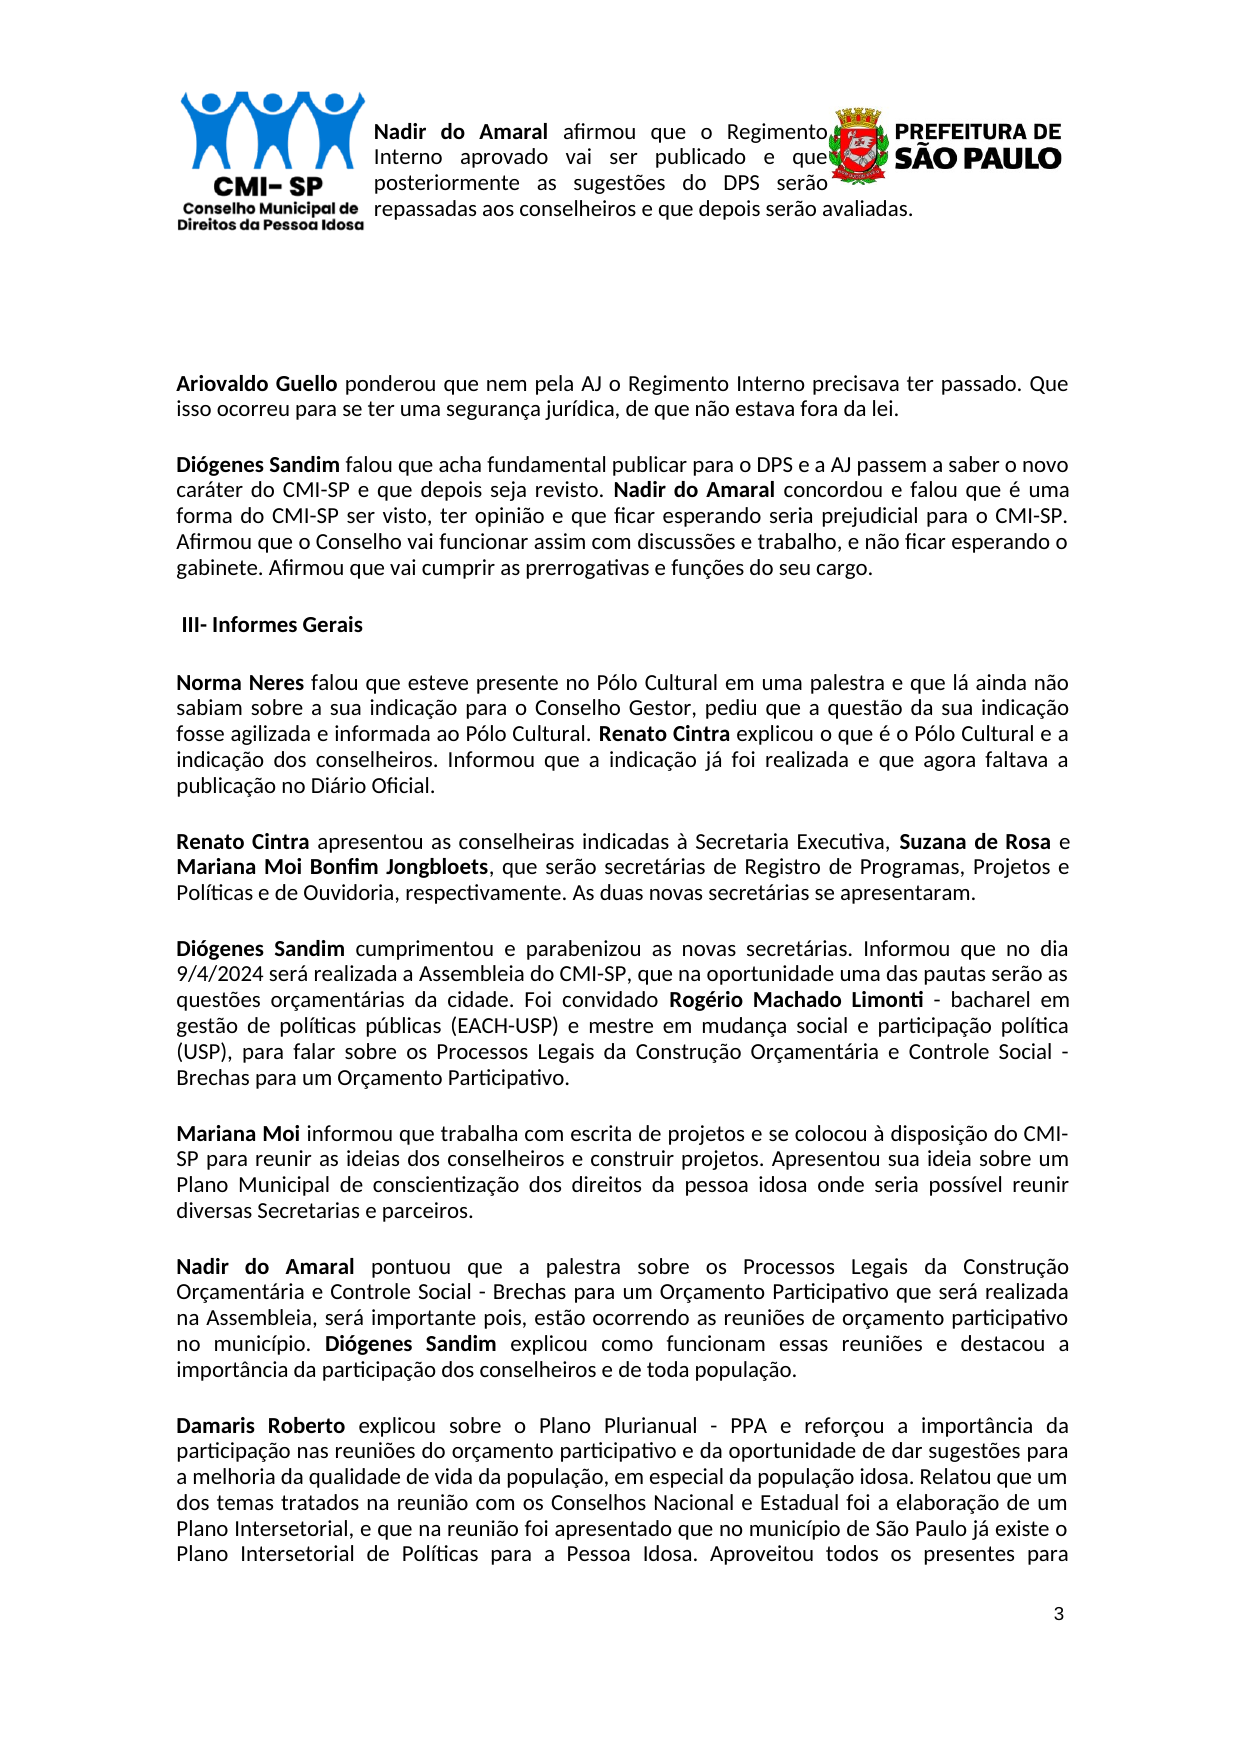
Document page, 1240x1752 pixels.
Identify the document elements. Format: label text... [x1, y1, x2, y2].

text Damaris Roberto explicou sobre o Plano Plurianual - PPA e reforçou a importância da participação nas reuniões do orçamento participativo e da oportunidade de dar sugestões para a melhoria da qualidade de vida da população, em especial da população idosa. Relatou que um dos temas tratados na reunião com os Conselhos Nacional e Estadual foi a elaboração de um Plano Intersetorial, e que na reunião foi apresentado que no município de São Paulo já existe o Plano Intersetorial de Políticas para a Pessoa Idosa. Aproveitou todos os presentes para [176, 1413, 1070, 1567]
text Mariana Moi informou que trabalha com escrita de projetos e se colocou à disposição do CMI-SP para reunir as ideias dos conselheiros e construir projetos. Apresentou sua ideia sobre um Plano Municipal de conscientização dos direitos da pessoa idosa onde seria possível reunir diversas Secretarias e parceiros. [176, 1121, 1070, 1224]
text Norma Neres falou que esteve presente no Pólo Cultural em uma palestra e que lá ainda não sabiam sobre a sua indicação para o Conselho Gestor, pediu que a questão da sua indicação fosse agilizada e informada ao Pólo Cultural. Renato Cintra explicou o que é o Pólo Cultural e a indicação dos conselheiros. Informou que a indicação já foi realizada e que agora faltava a publicação no Diário Oficial. [176, 670, 1070, 799]
text Renato Cintra apresentou as conselheiras indicadas à Secretaria Executiva, Suzana de Rosa e Mariana Moi Bonfim Jongbloets, que serão secretárias de Registro de Programas, Projetos e Políticas e de Ouvidoria, respectivamente. As duas novas secretárias se apresentaram. [176, 829, 1070, 906]
text Ariovaldo Guello ponderou que nem pela AJ o Regimento Interno precisava ter passado. Que isso ocorreu para se ter uma segurança jurídica, de que não estava fora da lei. [176, 370, 1070, 422]
text III- Informes Gerais [176, 611, 1070, 639]
text Diógenes Sandim cumprimentou e parabenizou as novas secretárias. Informou que no dia 9/4/2024 será realizada a Assembleia do CMI-SP, que na oportunidade uma das pautas serão as questões orçamentárias da cidade. Foi convidado Rogério Machado Limonti - bacharel em gestão de políticas públicas (EACH-USP) e mestre em mudança social e participação política (USP), para falar sobre os Processos Legais da Construção Orçamentária e Controle Social - Brechas para um Orçamento Participativo. [176, 936, 1070, 1091]
text Nadir do Amaral afirmou que o Regimento Interno aprovado vai ser publicado e que posteriormente as sugestões do DPS serão repassadas aos conselheiros e que depois serão avaliadas. [176, 119, 1070, 222]
text Diógenes Sandim falou que acha fundamental publicar para o DPS e a AJ passem a saber o novo caráter do CMI-SP e que depois seja revisto. Nadir do Amaral concordou e falou que é uma forma do CMI-SP ser visto, ter opinião e que ficar esperando seria prejudicial para o CMI-SP. Afirmou que o Conselho vai funcionar assim com discussões e trabalho, e não ficar esperando o gabinete. Afirmou que vai cumprir as prerrogativas e funções do seu cargo. [176, 452, 1070, 581]
text Nadir do Amaral pontuou que a palestra sobre os Processos Legais da Construção Orçamentária e Controle Social - Brechas para um Orçamento Participativo que será realizada na Assembleia, será importante pois, estão ocorrendo as reuniões de orçamento participativo no município. Diógenes Sandim explicou como funcionam essas reuniões e destacou a importância da participação dos conselheiros e de toda população. [176, 1254, 1070, 1383]
